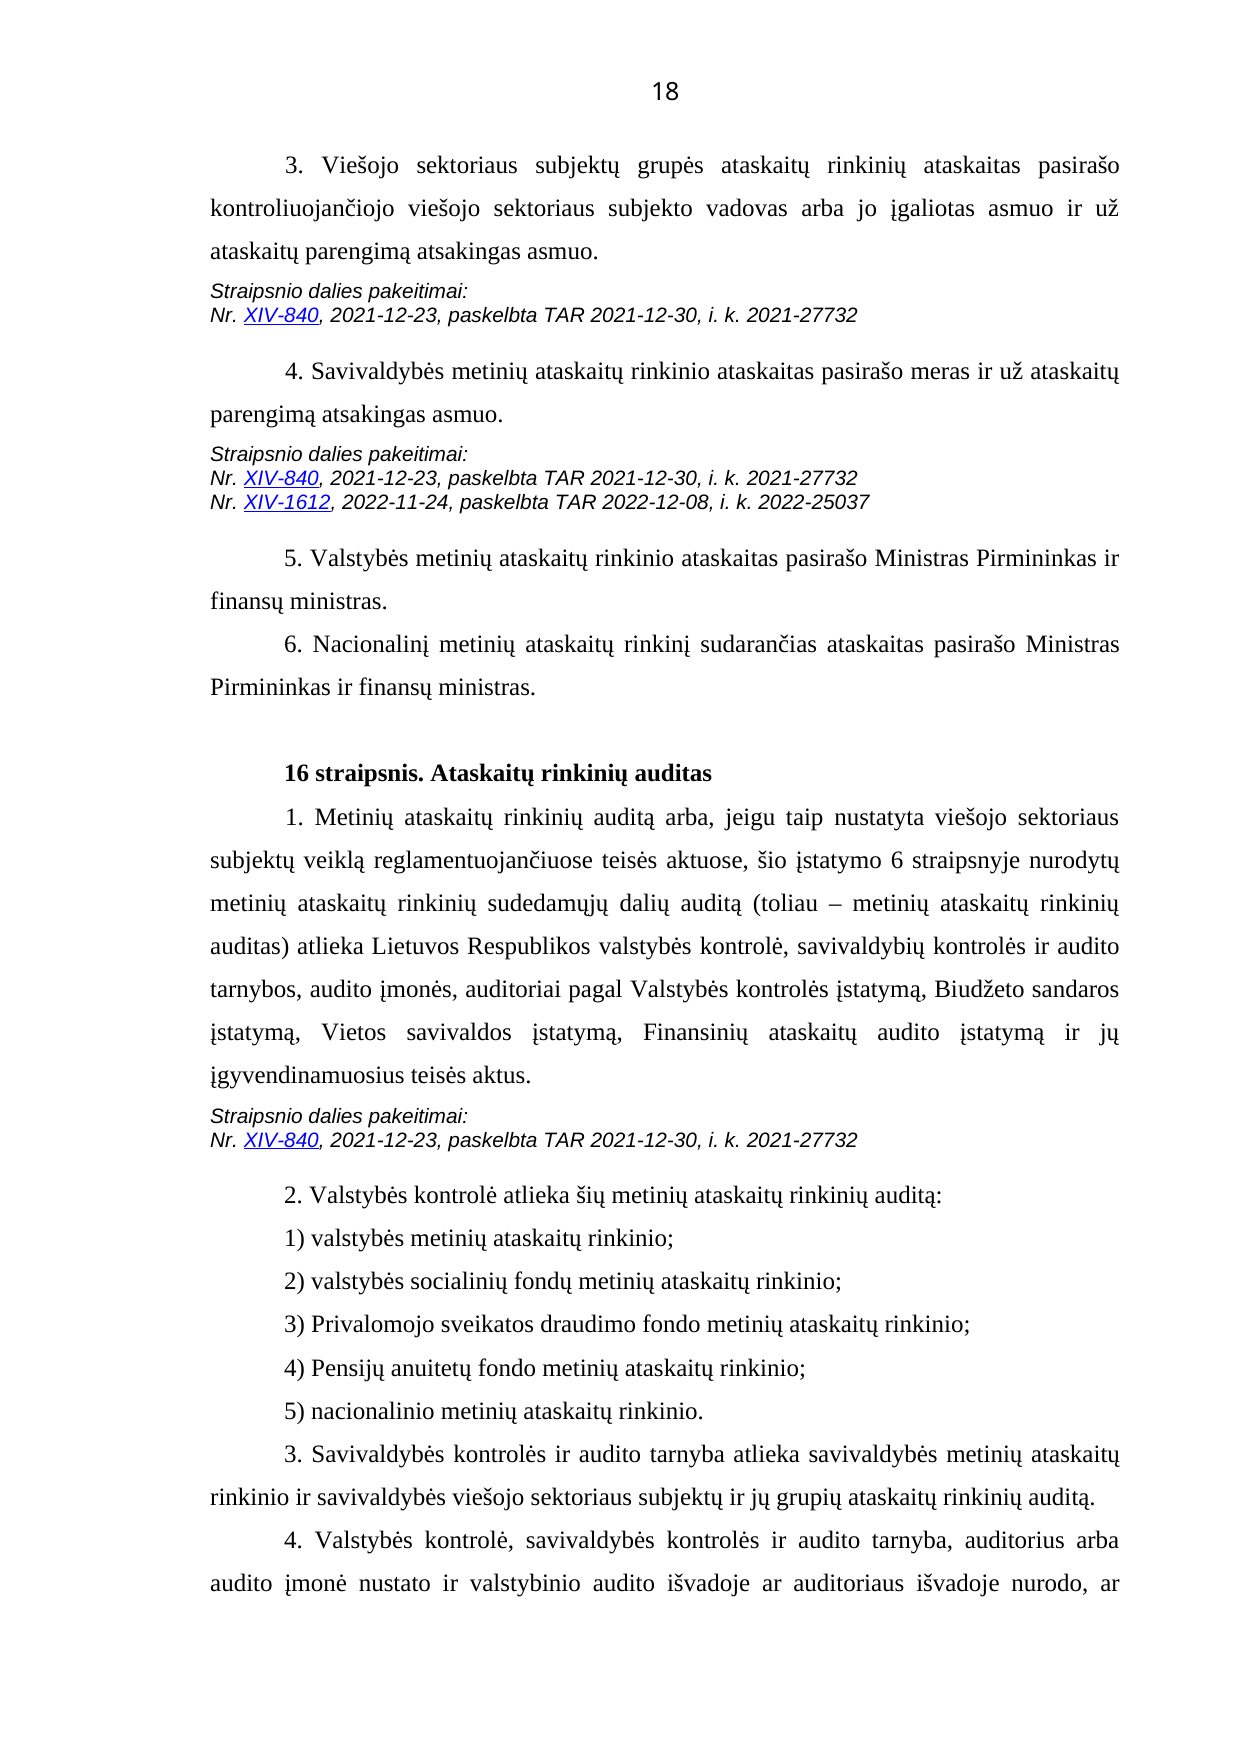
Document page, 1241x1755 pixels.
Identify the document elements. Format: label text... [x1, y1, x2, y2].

text Nr. XIV-840, 2021-12-23, paskelbta TAR 2021-12-30, i. k. 2021-27732 [210, 303, 1120, 327]
text 6. Nacionalinį metinių ataskaitų rinkinį sudarančias ataskaitas pasirašo Ministras Pirmininkas ir finansų ministras. [210, 629, 1120, 701]
text 2. Valstybės kontrolė atlieka šių metinių ataskaitų rinkinių auditą: [210, 1180, 1120, 1209]
text Straipsnio dalies pakeitimai: [210, 279, 1120, 303]
text 4. Savivaldybės metinių ataskaitų rinkinio ataskaitas pasirašo meras ir už ataskaitų parengimą atsakingas asmuo. [210, 356, 1120, 428]
text 4) Pensijų anuitetų fondo metinių ataskaitų rinkinio; [210, 1353, 1120, 1381]
text Nr. XIV-840, 2021-12-23, paskelbta TAR 2021-12-30, i. k. 2021-27732 [210, 466, 1120, 490]
text Straipsnio dalies pakeitimai: [210, 442, 1120, 466]
text 3. Viešojo sektoriaus subjektų grupės ataskaitų rinkinių ataskaitas pasirašo kontroliuojančiojo viešojo sektoriaus subjekto vadovas arba jo įgaliotas asmuo ir už ataskaitų parengimą atsakingas asmuo. [210, 150, 1120, 265]
text Nr. XIV-1612, 2022-11-24, paskelbta TAR 2022-12-08, i. k. 2022-25037 [210, 490, 1120, 514]
text 4. Valstybės kontrolė, savivaldybės kontrolės ir audito tarnyba, auditorius arba audito įmonė nustato ir valstybinio audito išvadoje ar auditoriaus išvadoje nurodo, ar [210, 1525, 1120, 1597]
text 3. Savivaldybės kontrolės ir audito tarnyba atlieka savivaldybės metinių ataskaitų rinkinio ir savivaldybės viešojo sektoriaus subjektų ir jų grupių ataskaitų rinkinių auditą. [210, 1439, 1120, 1511]
text 5) nacionalinio metinių ataskaitų rinkinio. [210, 1396, 1120, 1424]
text 16 straipsnis. Ataskaitų rinkinių auditas [210, 758, 1120, 787]
text Straipsnio dalies pakeitimai: [210, 1103, 1120, 1127]
text 2) valstybės socialinių fondų metinių ataskaitų rinkinio; [210, 1266, 1120, 1295]
text 1) valstybės metinių ataskaitų rinkinio; [210, 1223, 1120, 1252]
text 1. Metinių ataskaitų rinkinių auditą arba, jeigu taip nustatyta viešojo sektoriaus subjektų veiklą reglamentuojančiuose teisės aktuose, šio įstatymo 6 straipsnyje nurodytų metinių ataskaitų rinkinių sudedamųjų dalių auditą (toliau – metinių ataskaitų rinkinių auditas) atlieka Lietuvos Respublikos valstybės kontrolė, savivaldybių kontrolės ir audito tarnybos, audito įmonės, auditoriai pagal Valstybės kontrolės įstatymą, Biudžeto sandaros įstatymą, Vietos savivaldos įstatymą, Finansinių ataskaitų audito įstatymą ir jų įgyvendinamuosius teisės aktus. [210, 802, 1120, 1089]
text 5. Valstybės metinių ataskaitų rinkinio ataskaitas pasirašo Ministras Pirmininkas ir finansų ministras. [210, 543, 1120, 615]
text Nr. XIV-840, 2021-12-23, paskelbta TAR 2021-12-30, i. k. 2021-27732 [210, 1127, 1120, 1151]
text 3) Privalomojo sveikatos draudimo fondo metinių ataskaitų rinkinio; [210, 1309, 1120, 1338]
